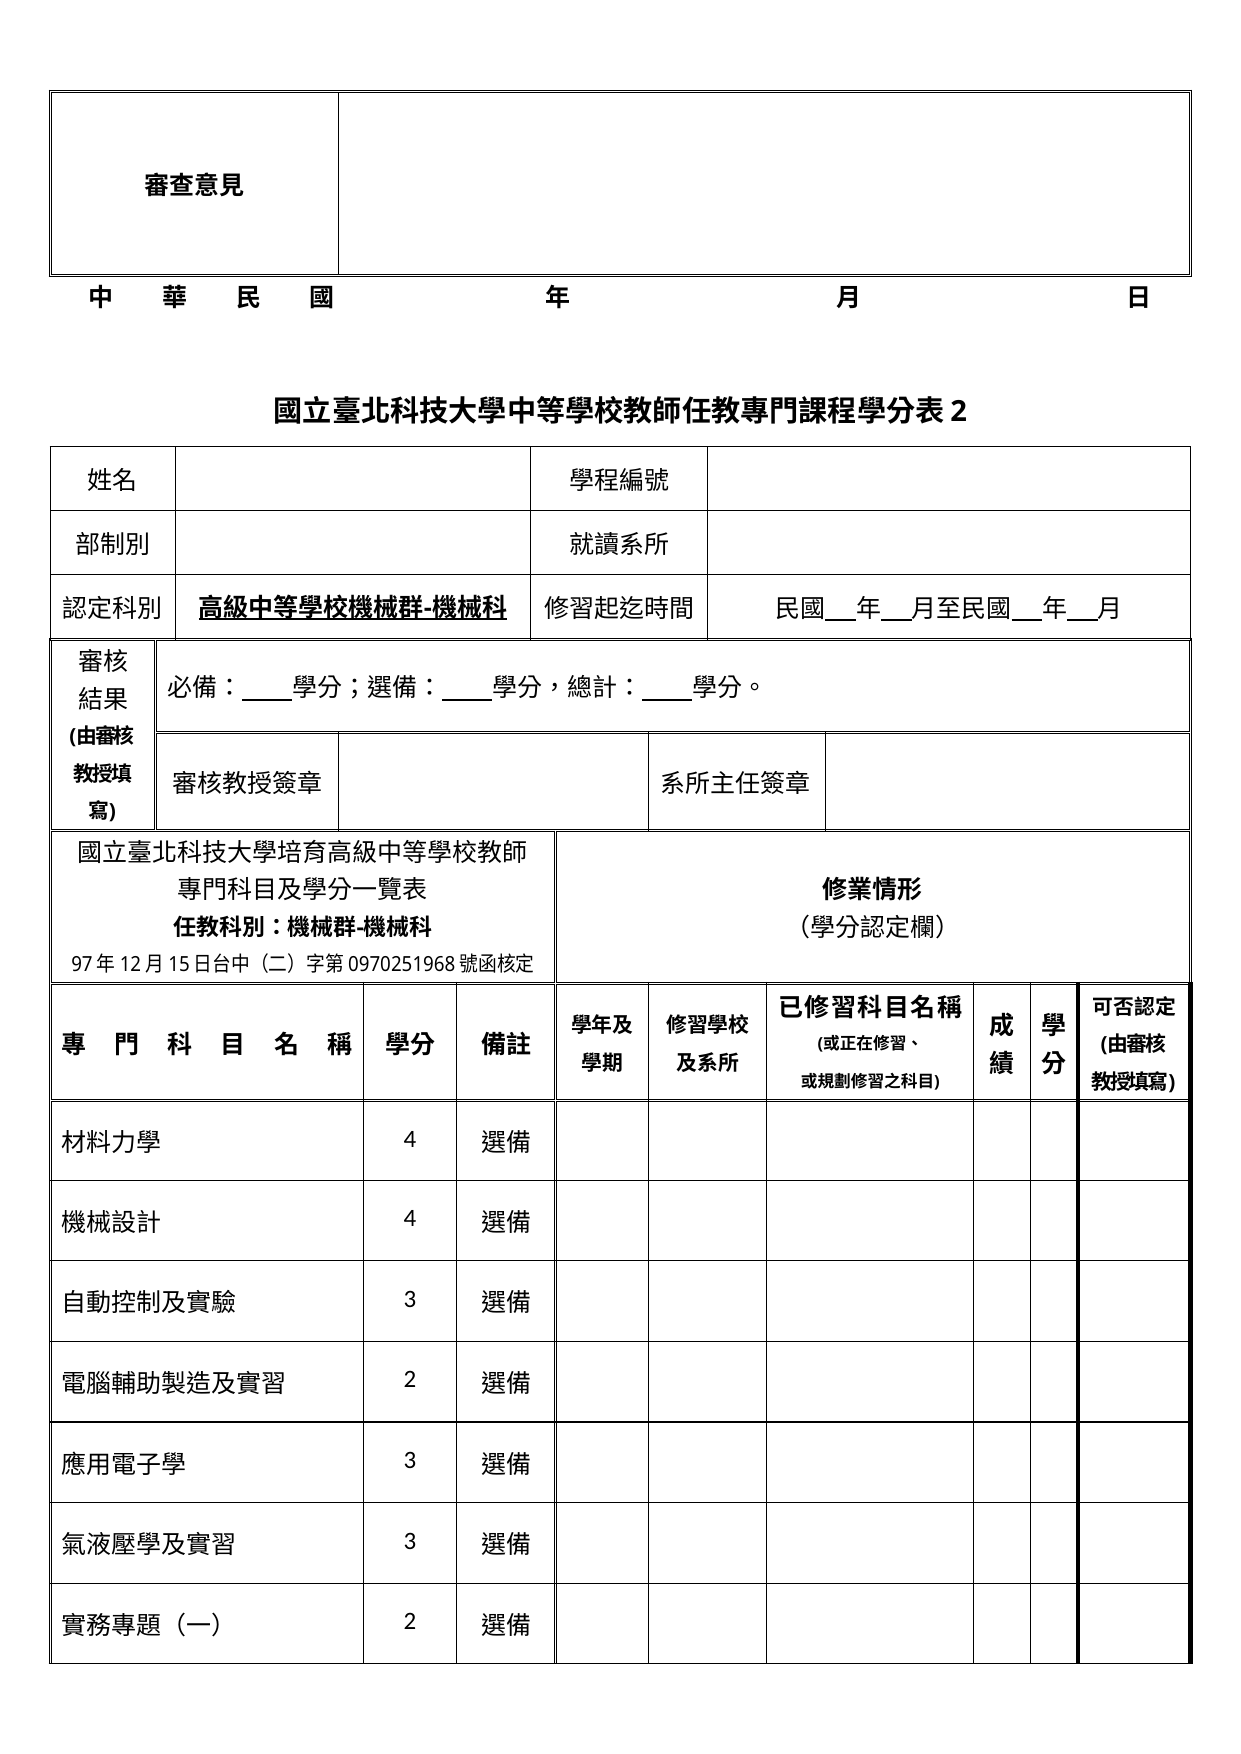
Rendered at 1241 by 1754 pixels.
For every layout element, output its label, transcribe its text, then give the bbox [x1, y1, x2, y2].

table_cell [557, 1181, 648, 1260]
table_cell [649, 1342, 766, 1421]
table_cell 系所主任簽章 [649, 734, 825, 828]
table_cell 材料力學 [52, 1102, 363, 1179]
table_cell [1080, 1261, 1188, 1341]
table_cell 機械設計 [52, 1181, 363, 1260]
table_cell [1031, 1503, 1076, 1583]
table_cell [1031, 1584, 1076, 1663]
table_cell [649, 1102, 766, 1179]
table_cell [339, 93, 1189, 274]
table_cell [974, 1503, 1030, 1583]
table_cell 修習起迄時間 [531, 575, 707, 638]
table_cell 學年及學期 [557, 985, 648, 1099]
table_cell 成績 [974, 985, 1030, 1099]
table_cell 4 [364, 1181, 456, 1260]
table_cell 2 [364, 1584, 456, 1663]
table_cell [1080, 1423, 1188, 1502]
table_cell 可否認定(由審核 教授填寫) [1080, 985, 1188, 1099]
table_cell 審核教授簽章 [157, 734, 338, 828]
table_cell [557, 1102, 648, 1179]
table_header 姓名 [51, 447, 175, 510]
text 國立臺北科技大學中等學校教師任教專門課程學分表2 [89, 371, 1152, 446]
table_cell 3 [364, 1261, 456, 1341]
table_cell [557, 1584, 648, 1663]
table_cell 4 [364, 1102, 456, 1179]
table_cell 選備 [457, 1584, 554, 1663]
table_cell 選備 [457, 1342, 554, 1421]
table_cell [974, 1342, 1030, 1421]
table_cell [767, 1102, 973, 1179]
table_cell 3 [364, 1423, 456, 1502]
table_cell 高級中等學校機械群-機械科 [176, 575, 530, 638]
table_cell [974, 1181, 1030, 1260]
table_header [176, 447, 530, 510]
table_cell 學分 [364, 985, 456, 1099]
table_cell 修業情形 （學分認定欄） [557, 832, 1189, 982]
table_cell [767, 1261, 973, 1341]
table_cell [974, 1102, 1030, 1179]
table_cell [176, 511, 530, 574]
table_cell [767, 1584, 973, 1663]
table_cell 選備 [457, 1503, 554, 1583]
table_cell 電腦輔助製造及實習 [52, 1342, 363, 1421]
table_cell [557, 1503, 648, 1583]
table_cell 2 [364, 1342, 456, 1421]
table_cell [1031, 1423, 1076, 1502]
table_cell 審核 結果 (由審核 教授填寫) [52, 641, 154, 828]
table_cell [649, 1181, 766, 1260]
table_cell 必備： 學分；選備： 學分，總計： 學分。 [157, 641, 1189, 731]
table_cell 部制別 [51, 511, 175, 574]
table_cell [557, 1342, 648, 1421]
table_cell [974, 1584, 1030, 1663]
text 中華民國 年 月 日 [89, 277, 1152, 315]
table_cell [649, 1584, 766, 1663]
table_cell [649, 1503, 766, 1583]
table_cell [649, 1261, 766, 1341]
table_cell 修習學校及系所 [649, 985, 766, 1099]
table_cell 已修習科目名稱 (或正在修習、 或規劃修習之科目) [767, 985, 973, 1099]
table_cell [1080, 1102, 1188, 1179]
table_cell 自動控制及實驗 [52, 1261, 363, 1341]
table_cell [1080, 1503, 1188, 1583]
table_cell 學分 [1031, 985, 1076, 1099]
table_cell [1031, 1102, 1076, 1179]
table_cell [1080, 1181, 1188, 1260]
table_cell [1031, 1261, 1076, 1341]
table_cell 認定科別 [51, 575, 175, 638]
table_cell [557, 1423, 648, 1502]
table_cell [1031, 1342, 1076, 1421]
table_cell [974, 1423, 1030, 1502]
table_header 學程編號 [531, 447, 707, 510]
table_cell 應用電子學 [52, 1423, 363, 1502]
table_cell [1080, 1342, 1188, 1421]
table_cell 民國 年 月至民國 年 月 [708, 575, 1190, 638]
table_cell [649, 1423, 766, 1502]
table_cell 就讀系所 [531, 511, 707, 574]
table_cell 審查意見 [52, 93, 338, 274]
table_cell 專門科目名稱 [52, 985, 363, 1099]
table_cell [974, 1261, 1030, 1341]
table_cell [767, 1181, 973, 1260]
table_cell [767, 1423, 973, 1502]
table_cell [826, 734, 1189, 828]
table_cell 選備 [457, 1102, 554, 1179]
table_cell 國立臺北科技大學培育高級中等學校教師 專門科目及學分一覽表 任教科別：機械群-機械科 97年12月15日台中（二）字第0970251968號函核定 [52, 832, 554, 982]
table_cell 3 [364, 1503, 456, 1583]
table_cell [1031, 1181, 1076, 1260]
table_cell [767, 1503, 973, 1583]
table_cell 選備 [457, 1181, 554, 1260]
table_cell [557, 1261, 648, 1341]
table_cell 備註 [457, 985, 554, 1099]
table_cell [339, 734, 648, 828]
table_cell 選備 [457, 1261, 554, 1341]
table_cell 實務專題（一） [52, 1584, 363, 1663]
table_cell [1080, 1584, 1188, 1663]
table_cell [708, 511, 1190, 574]
table_cell [767, 1342, 973, 1421]
table_cell 氣液壓學及實習 [52, 1503, 363, 1583]
table_header [708, 447, 1190, 510]
table_cell 選備 [457, 1423, 554, 1502]
